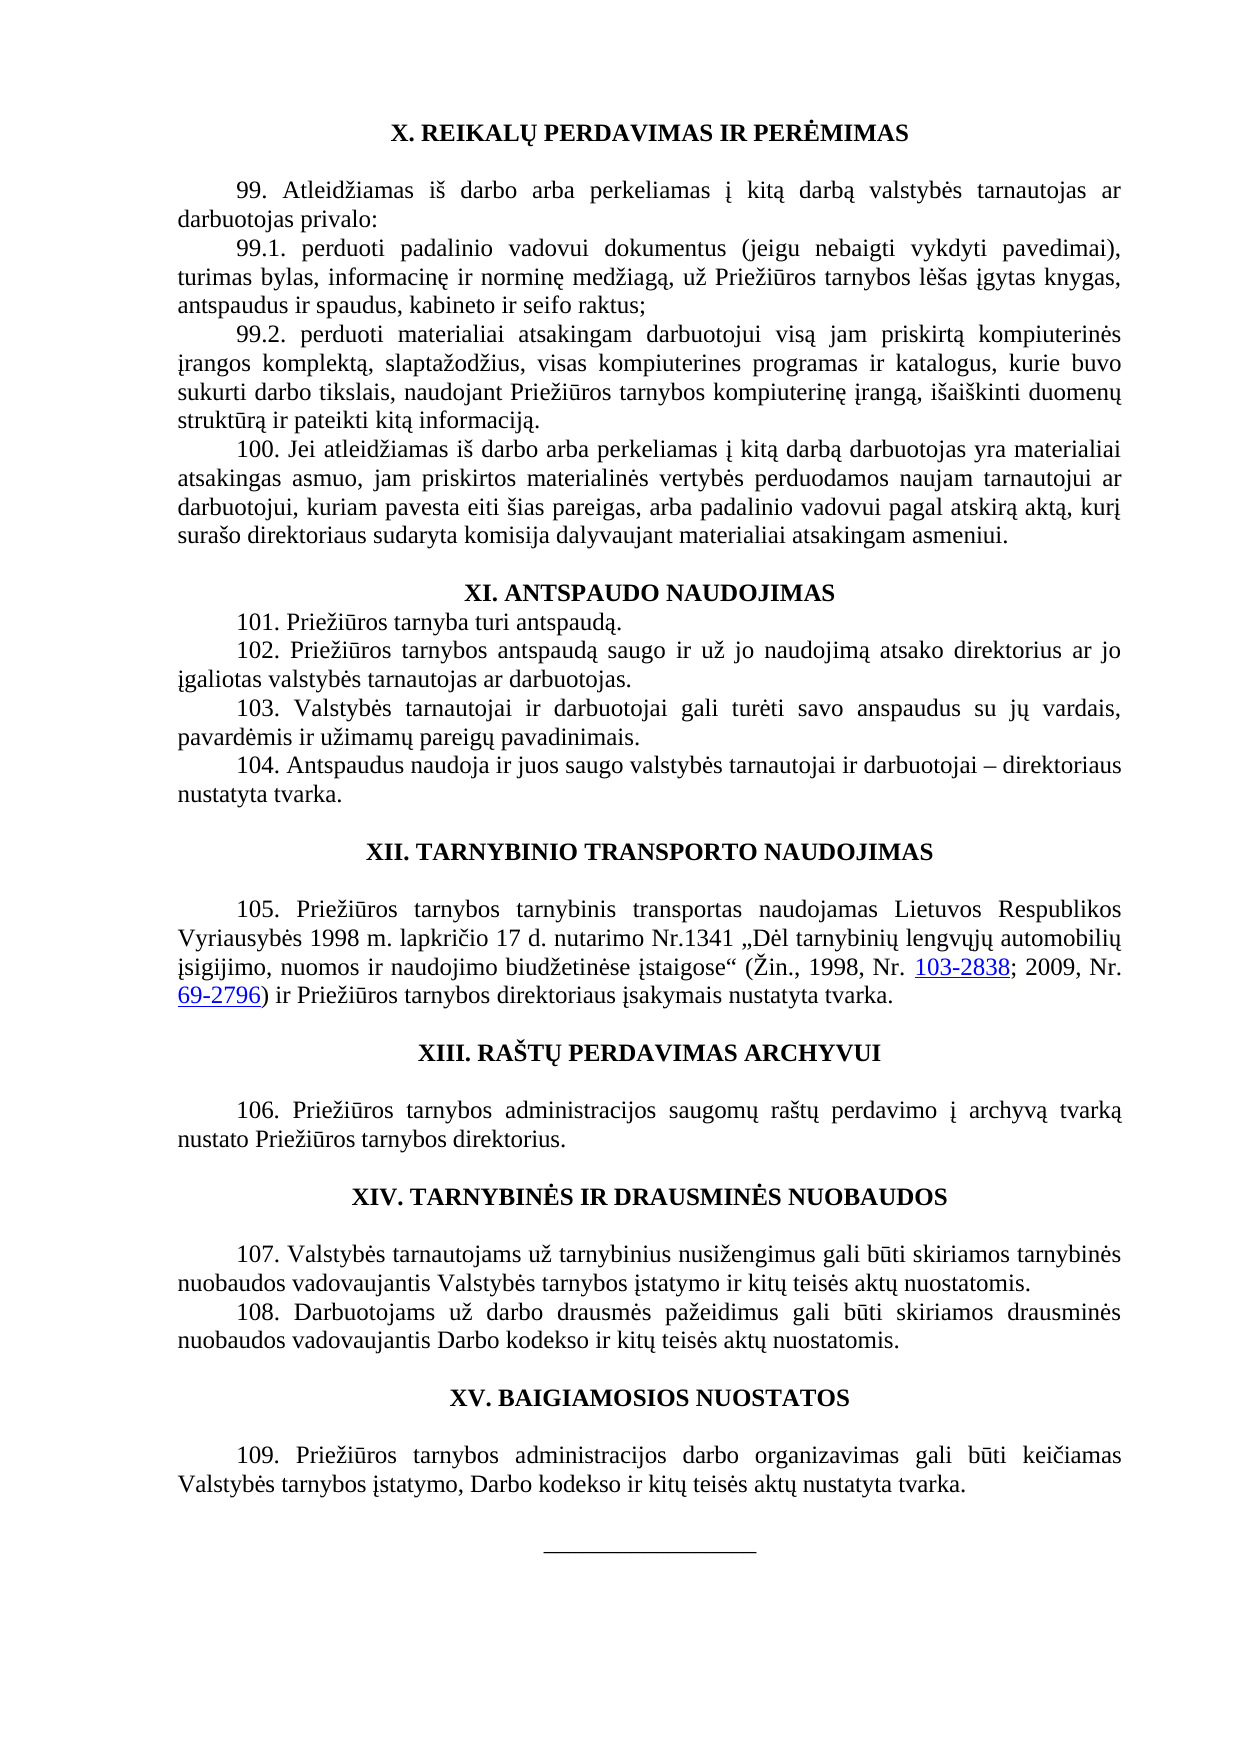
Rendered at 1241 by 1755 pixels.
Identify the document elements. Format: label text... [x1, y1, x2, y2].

text XIV. TARNYBINĖS ir drausminės NUOBAUDOS [177, 1182, 1122, 1211]
text 99.1. perduoti padalinio vadovui dokumentus (jeigu nebaigti vykdyti pavedimai), turimas bylas, informacinę ir norminę medžiagą, už Priežiūros tarnybos lėšas įgytas knygas, antspaudus ir spaudus, kabineto ir seifo raktus; [177, 233, 1122, 319]
text 102. Priežiūros tarnybos antspaudą saugo ir už jo naudojimą atsako direktorius ar jo įgaliotas valstybės tarnautojas ar darbuotojas. [177, 636, 1122, 693]
text 107. Valstybės tarnautojams už tarnybinius nusižengimus gali būti skiriamos tarnybinės nuobaudos vadovaujantis Valstybės tarnybos įstatymo ir kitų teisės aktų nuostatomis. [177, 1239, 1122, 1297]
text 103. Valstybės tarnautojai ir darbuotojai gali turėti savo anspaudus su jų vardais, pavardėmis ir užimamų pareigų pavadinimais. [177, 693, 1122, 751]
text 104. Antspaudus naudoja ir juos saugo valstybės tarnautojai ir darbuotojai – direktoriaus nustatyta tvarka. [177, 751, 1122, 808]
text _________________ [177, 1527, 1122, 1556]
text XIII. Raštų perdavimas archyvui [177, 1038, 1122, 1067]
text 108. Darbuotojams už darbo drausmės pažeidimus gali būti skiriamos drausminės nuobaudos vadovaujantis Darbo kodekso ir kitų teisės aktų nuostatomis. [177, 1297, 1122, 1354]
text XII. TARNYBINIO TRANSPORTO NAUDOJIMAS [177, 837, 1122, 866]
text X. REIKALŲ PERDAVIMAS IR PERĖMIMAS [177, 118, 1122, 147]
text XI. ANTSPAUDO NAUDOJIMAS [177, 578, 1122, 607]
text XV. Baigiamosios nuostatos [177, 1383, 1122, 1412]
text 100. Jei atleidžiamas iš darbo arba perkeliamas į kitą darbą darbuotojas yra materialiai atsakingas asmuo, jam priskirtos materialinės vertybės perduodamos naujam tarnautojui ar darbuotojui, kuriam pavesta eiti šias pareigas, arba padalinio vadovui pagal atskirą aktą, kurį surašo direktoriaus sudaryta komisija dalyvaujant materialiai atsakingam asmeniui. [177, 434, 1122, 549]
text 109. Priežiūros tarnybos administracijos darbo organizavimas gali būti keičiamas Valstybės tarnybos įstatymo, Darbo kodekso ir kitų teisės aktų nustatyta tvarka. [177, 1441, 1122, 1498]
text 105. Priežiūros tarnybos tarnybinis transportas naudojamas Lietuvos Respublikos Vyriausybės 1998 m. lapkričio 17 d. nutarimo Nr.1341 „Dėl tarnybinių lengvųjų automobilių įsigijimo, nuomos ir naudojimo biudžetinėse įstaigose“ (Žin., 1998, Nr. 103-2838; 2009, Nr. 69-2796) ir Priežiūros tarnybos direktoriaus įsakymais nustatyta tvarka. [177, 894, 1122, 1009]
text 101. Priežiūros tarnyba turi antspaudą. [177, 607, 1122, 636]
text 106. Priežiūros tarnybos administracijos saugomų raštų perdavimo į archyvą tvarką nustato Priežiūros tarnybos direktorius. [177, 1096, 1122, 1153]
text 99.2. perduoti materialiai atsakingam darbuotojui visą jam priskirtą kompiuterinės įrangos komplektą, slaptažodžius, visas kompiuterines programas ir katalogus, kurie buvo sukurti darbo tikslais, naudojant Priežiūros tarnybos kompiuterinę įrangą, išaiškinti duomenų struktūrą ir pateikti kitą informaciją. [177, 319, 1122, 434]
text 99. Atleidžiamas iš darbo arba perkeliamas į kitą darbą valstybės tarnautojas ar darbuotojas privalo: [177, 176, 1122, 233]
